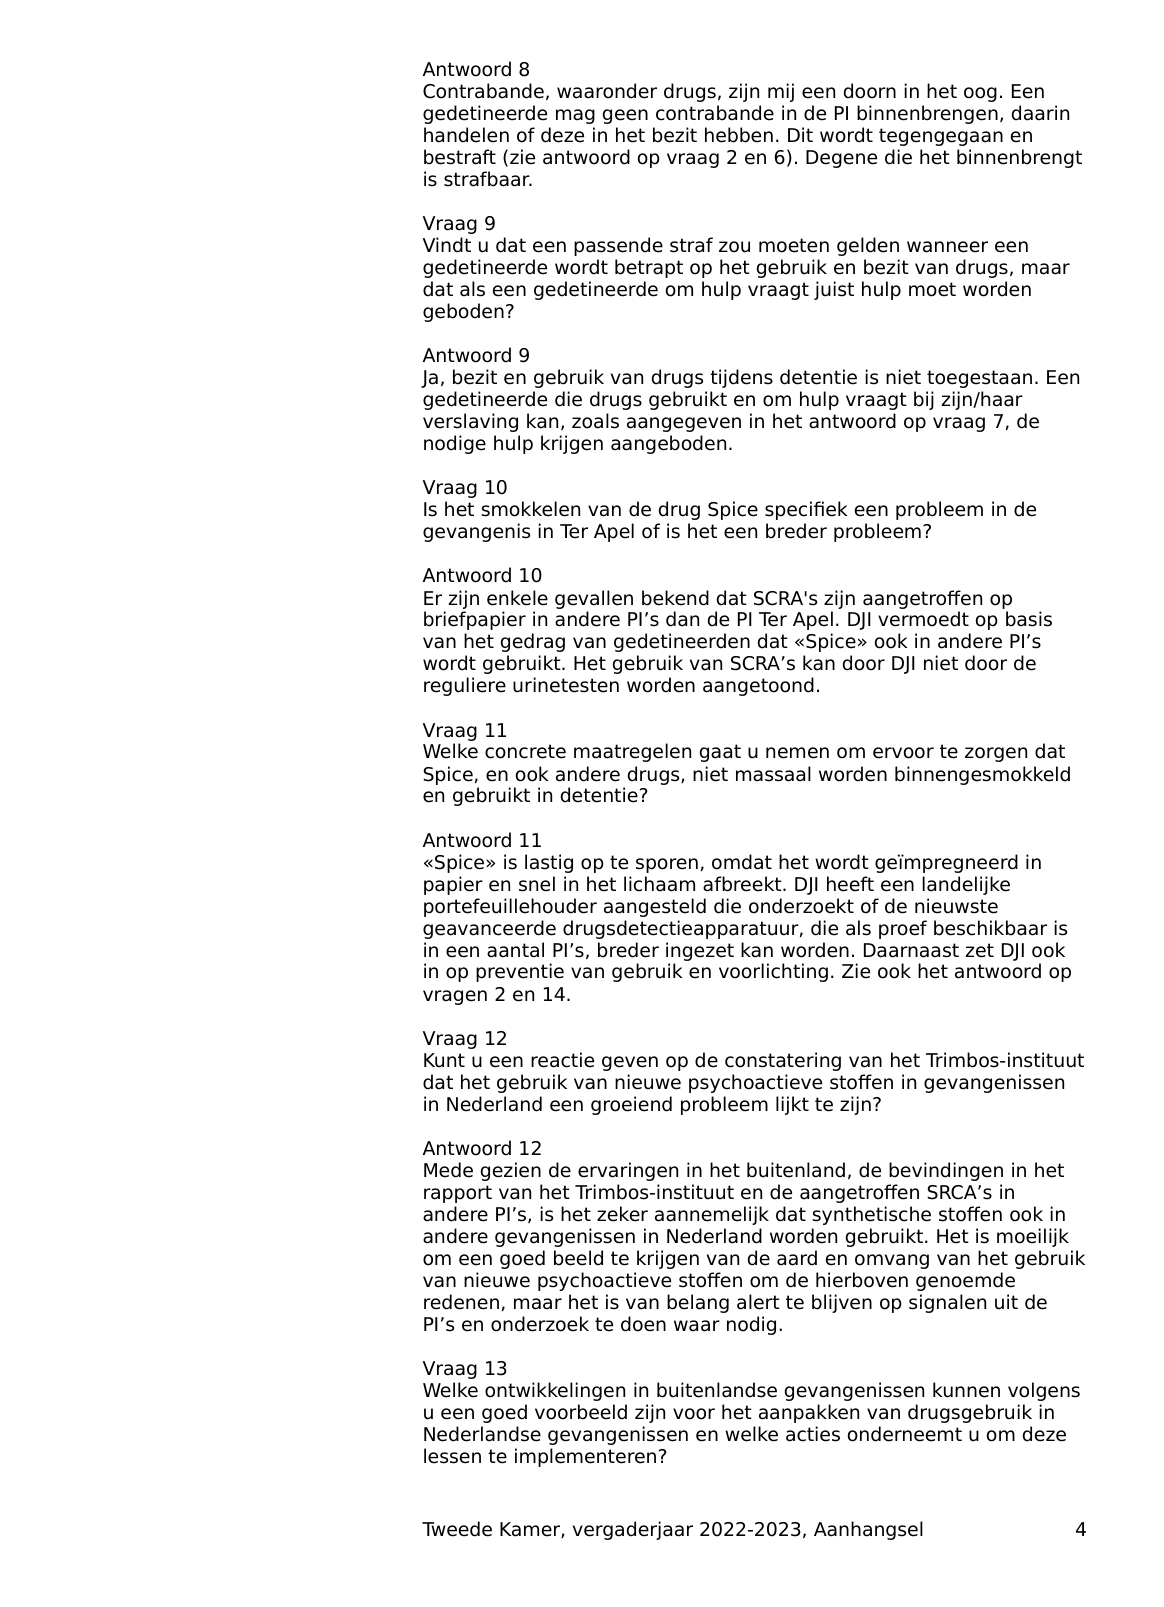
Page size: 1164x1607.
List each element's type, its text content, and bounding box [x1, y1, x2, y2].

text Vindt u dat een passende straf zou moeten gelden wanneer een gedetineerde wordt betrapt op het gebruik en bezit van drugs, maar dat als een gedetineerde om hulp vraagt juist hulp moet worden geboden? [422, 235, 1087, 323]
text Is het smokkelen van de drug Spice specifiek een probleem in de gevangenis in Ter Apel of is het een breder probleem? [422, 499, 1087, 543]
text Antwoord 10 [422, 565, 1087, 587]
text Mede gezien de ervaringen in het buitenland, de bevindingen in het rapport van het Trimbos-instituut en de aangetroffen SRCA’s in andere PI’s, is het zeker aannemelijk dat synthetische stoffen ook in andere gevangenissen in Nederland worden gebruikt. Het is moeilijk om een goed beeld te krijgen van de aard en omvang van het gebruik van nieuwe psychoactieve stoffen om de hierboven genoemde redenen, maar het is van belang alert te blijven op signalen uit de PI’s en onderzoek te doen waar nodig. [422, 1160, 1087, 1336]
text Vraag 9 [422, 213, 1087, 235]
text Antwoord 12 [422, 1138, 1087, 1160]
text Welke ontwikkelingen in buitenlandse gevangenissen kunnen volgens u een goed voorbeeld zijn voor het aanpakken van drugsgebruik in Nederlandse gevangenissen en welke acties onderneemt u om deze lessen te implementeren? [422, 1380, 1087, 1468]
text Vraag 13 [422, 1358, 1087, 1380]
text Vraag 12 [422, 1028, 1087, 1049]
text Contrabande, waaronder drugs, zijn mij een doorn in het oog. Een gedetineerde mag geen contrabande in de PI binnenbrengen, daarin handelen of deze in het bezit hebben. Dit wordt tegengegaan en bestraft (zie antwoord op vraag 2 en 6). Degene die het binnenbrengt is strafbaar. [422, 81, 1087, 191]
text Welke concrete maatregelen gaat u nemen om ervoor te zorgen dat Spice, en ook andere drugs, niet massaal worden binnengesmokkeld en gebruikt in detentie? [422, 741, 1087, 807]
text Ja, bezit en gebruik van drugs tijdens detentie is niet toegestaan. Een gedetineerde die drugs gebruikt en om hulp vraagt bij zijn/haar verslaving kan, zoals aangegeven in het antwoord op vraag 7, de nodige hulp krijgen aangeboden. [422, 367, 1087, 455]
text Vraag 11 [422, 719, 1087, 741]
text Antwoord 11 [422, 829, 1087, 852]
text «Spice» is lastig op te sporen, omdat het wordt geïmpregneerd in papier en snel in het lichaam afbreekt. DJI heeft een landelijke portefeuillehouder aangesteld die onderzoekt of de nieuwste geavanceerde drugsdetectieapparatuur, die als proef beschikbaar is in een aantal PI’s, breder ingezet kan worden. Daarnaast zet DJI ook in op preventie van gebruik en voorlichting. Zie ook het antwoord op vragen 2 en 14. [422, 852, 1087, 1005]
text Antwoord 9 [422, 345, 1087, 367]
text Er zijn enkele gevallen bekend dat SCRA's zijn aangetroffen op briefpapier in andere PI’s dan de PI Ter Apel. DJI vermoedt op basis van het gedrag van gedetineerden dat «Spice» ook in andere PI’s wordt gebruikt. Het gebruik van SCRA’s kan door DJI niet door de reguliere urinetesten worden aangetoond. [422, 587, 1087, 697]
text Vraag 10 [422, 477, 1087, 499]
text Kunt u een reactie geven op de constatering van het Trimbos-instituut dat het gebruik van nieuwe psychoactieve stoffen in gevangenissen in Nederland een groeiend probleem lijkt te zijn? [422, 1049, 1087, 1116]
text Antwoord 8 [422, 59, 1087, 81]
